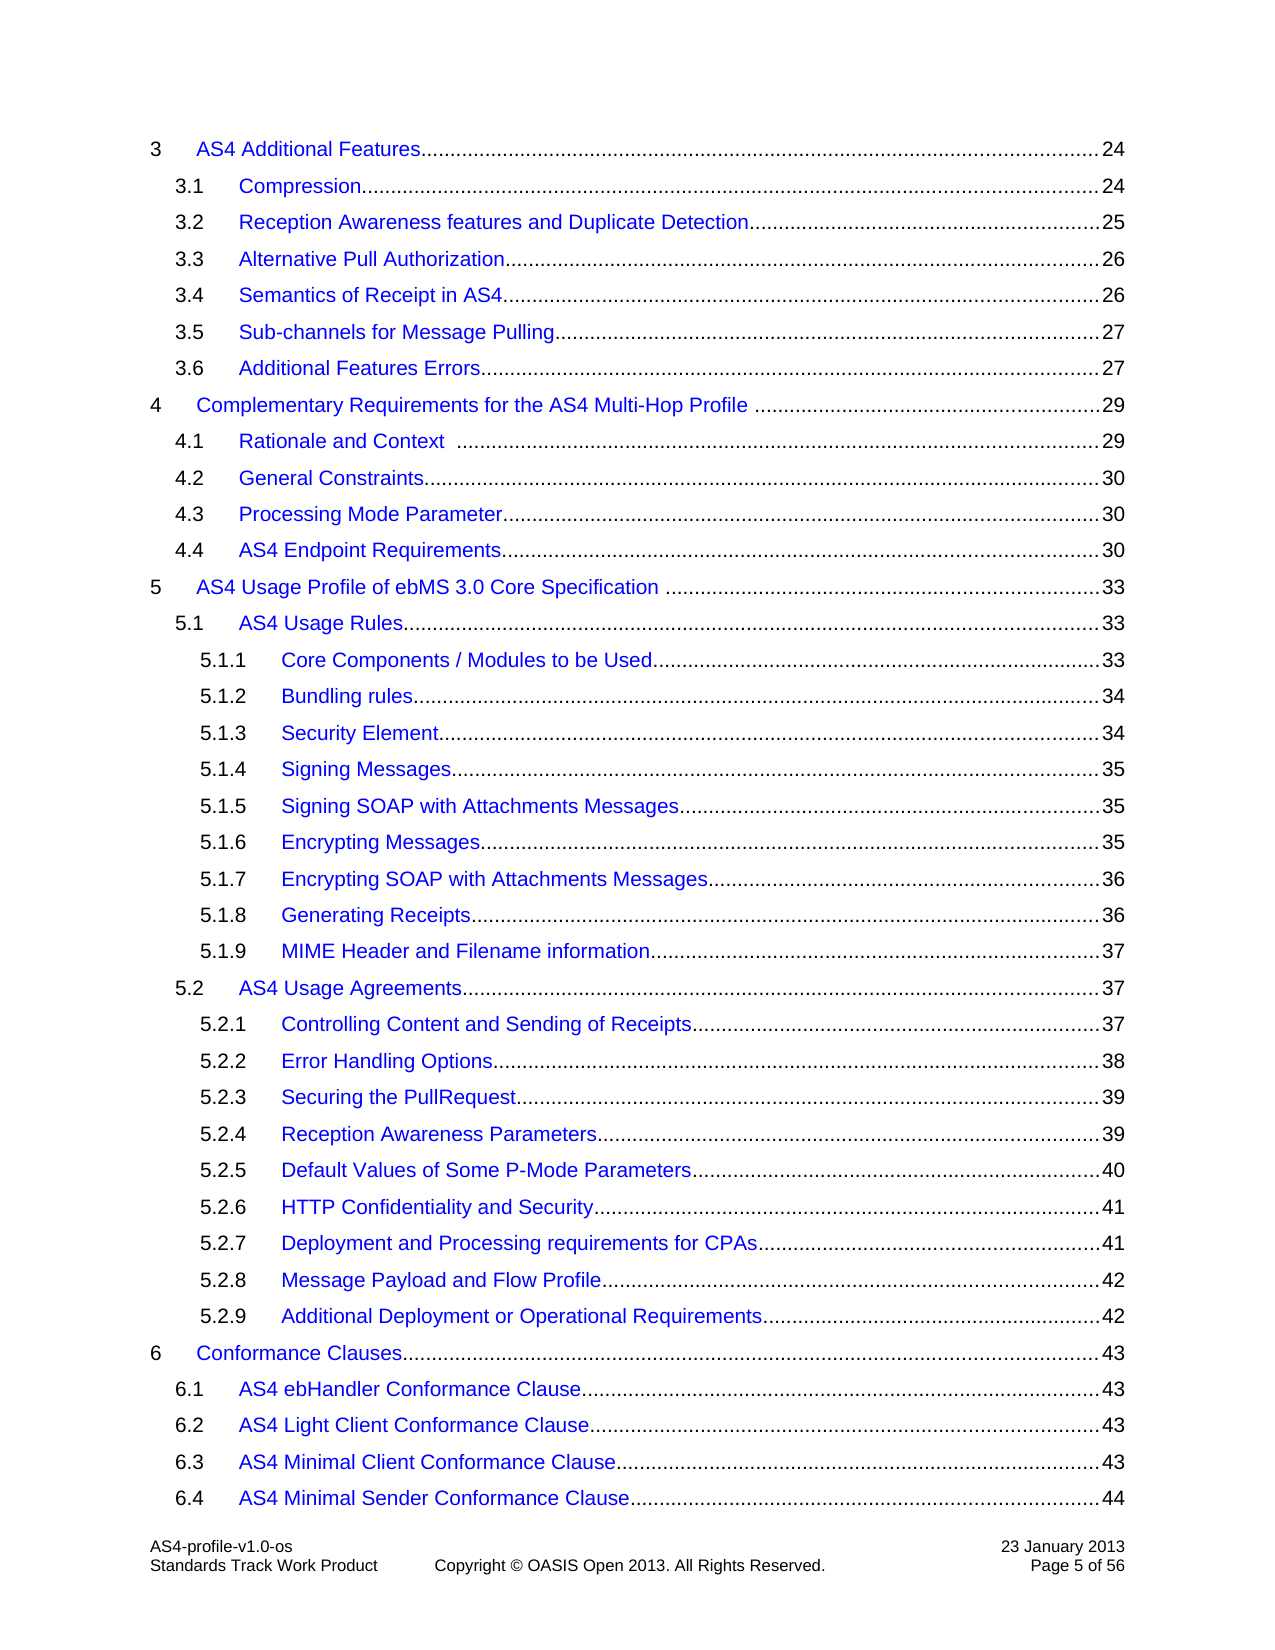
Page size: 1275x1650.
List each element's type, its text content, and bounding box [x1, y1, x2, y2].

text 3.1 Compression 24 [175, 174, 1125, 198]
text 5.1.1 Core Components / Modules to be Used 33 [200, 648, 1125, 672]
text 4.1 Rationale and Context 29 [175, 429, 1125, 453]
text 6 Conformance Clauses 43 [150, 1340, 1125, 1364]
text 5.2 AS4 Usage Agreements 37 [175, 976, 1125, 1000]
text 5.1.5 Signing SOAP with Attachments Messages 35 [200, 793, 1125, 817]
text 5.2.5 Default Values of Some P-Mode Parameters 40 [200, 1158, 1125, 1182]
text 3.4 Semantics of Receipt in AS4 26 [175, 283, 1125, 307]
text 5.2.1 Controlling Content and Sending of Receipts 37 [200, 1012, 1125, 1036]
text 5.2.3 Securing the PullRequest 39 [200, 1085, 1125, 1109]
text 5.1.4 Signing Messages 35 [200, 757, 1125, 781]
text 3.6 Additional Features Errors 27 [175, 356, 1125, 380]
text 4.4 AS4 Endpoint Requirements 30 [175, 538, 1125, 562]
text 5.1 AS4 Usage Rules 33 [175, 611, 1125, 635]
text 6.4 AS4 Minimal Sender Conformance Clause 44 [175, 1486, 1125, 1510]
text 4.2 General Constraints 30 [175, 465, 1125, 489]
text 3.2 Reception Awareness features and Duplicate Detection 25 [175, 210, 1125, 234]
text 4.3 Processing Mode Parameter 30 [175, 502, 1125, 526]
text 3.5 Sub-channels for Message Pulling 27 [175, 319, 1125, 343]
text 5 AS4 Usage Profile of ebMS 3.0 Core Specification 33 [150, 575, 1125, 599]
text 5.1.7 Encrypting SOAP with Attachments Messages 36 [200, 866, 1125, 890]
text 6.3 AS4 Minimal Client Conformance Clause 43 [175, 1450, 1125, 1474]
text 5.1.6 Encrypting Messages 35 [200, 830, 1125, 854]
text 3 AS4 Additional Features 24 [150, 137, 1125, 161]
text 5.2.6 HTTP Confidentiality and Security 41 [200, 1194, 1125, 1218]
text 5.1.3 Security Element 34 [200, 721, 1125, 744]
text 5.2.4 Reception Awareness Parameters 39 [200, 1122, 1125, 1146]
text 6.1 AS4 ebHandler Conformance Clause 43 [175, 1377, 1125, 1401]
text 5.1.2 Bundling rules 34 [200, 684, 1125, 708]
text 5.1.8 Generating Receipts 36 [200, 903, 1125, 927]
text 5.2.2 Error Handling Options 38 [200, 1049, 1125, 1073]
text 3.3 Alternative Pull Authorization 26 [175, 247, 1125, 271]
text 4 Complementary Requirements for the AS4 Multi-Hop Profile 29 [150, 392, 1125, 416]
text 5.2.8 Message Payload and Flow Profile 42 [200, 1267, 1125, 1291]
text 5.2.7 Deployment and Processing requirements for CPAs 41 [200, 1231, 1125, 1255]
text 5.2.9 Additional Deployment or Operational Requirements 42 [200, 1304, 1125, 1328]
text 5.1.9 MIME Header and Filename information 37 [200, 939, 1125, 963]
text 6.2 AS4 Light Client Conformance Clause 43 [175, 1413, 1125, 1437]
